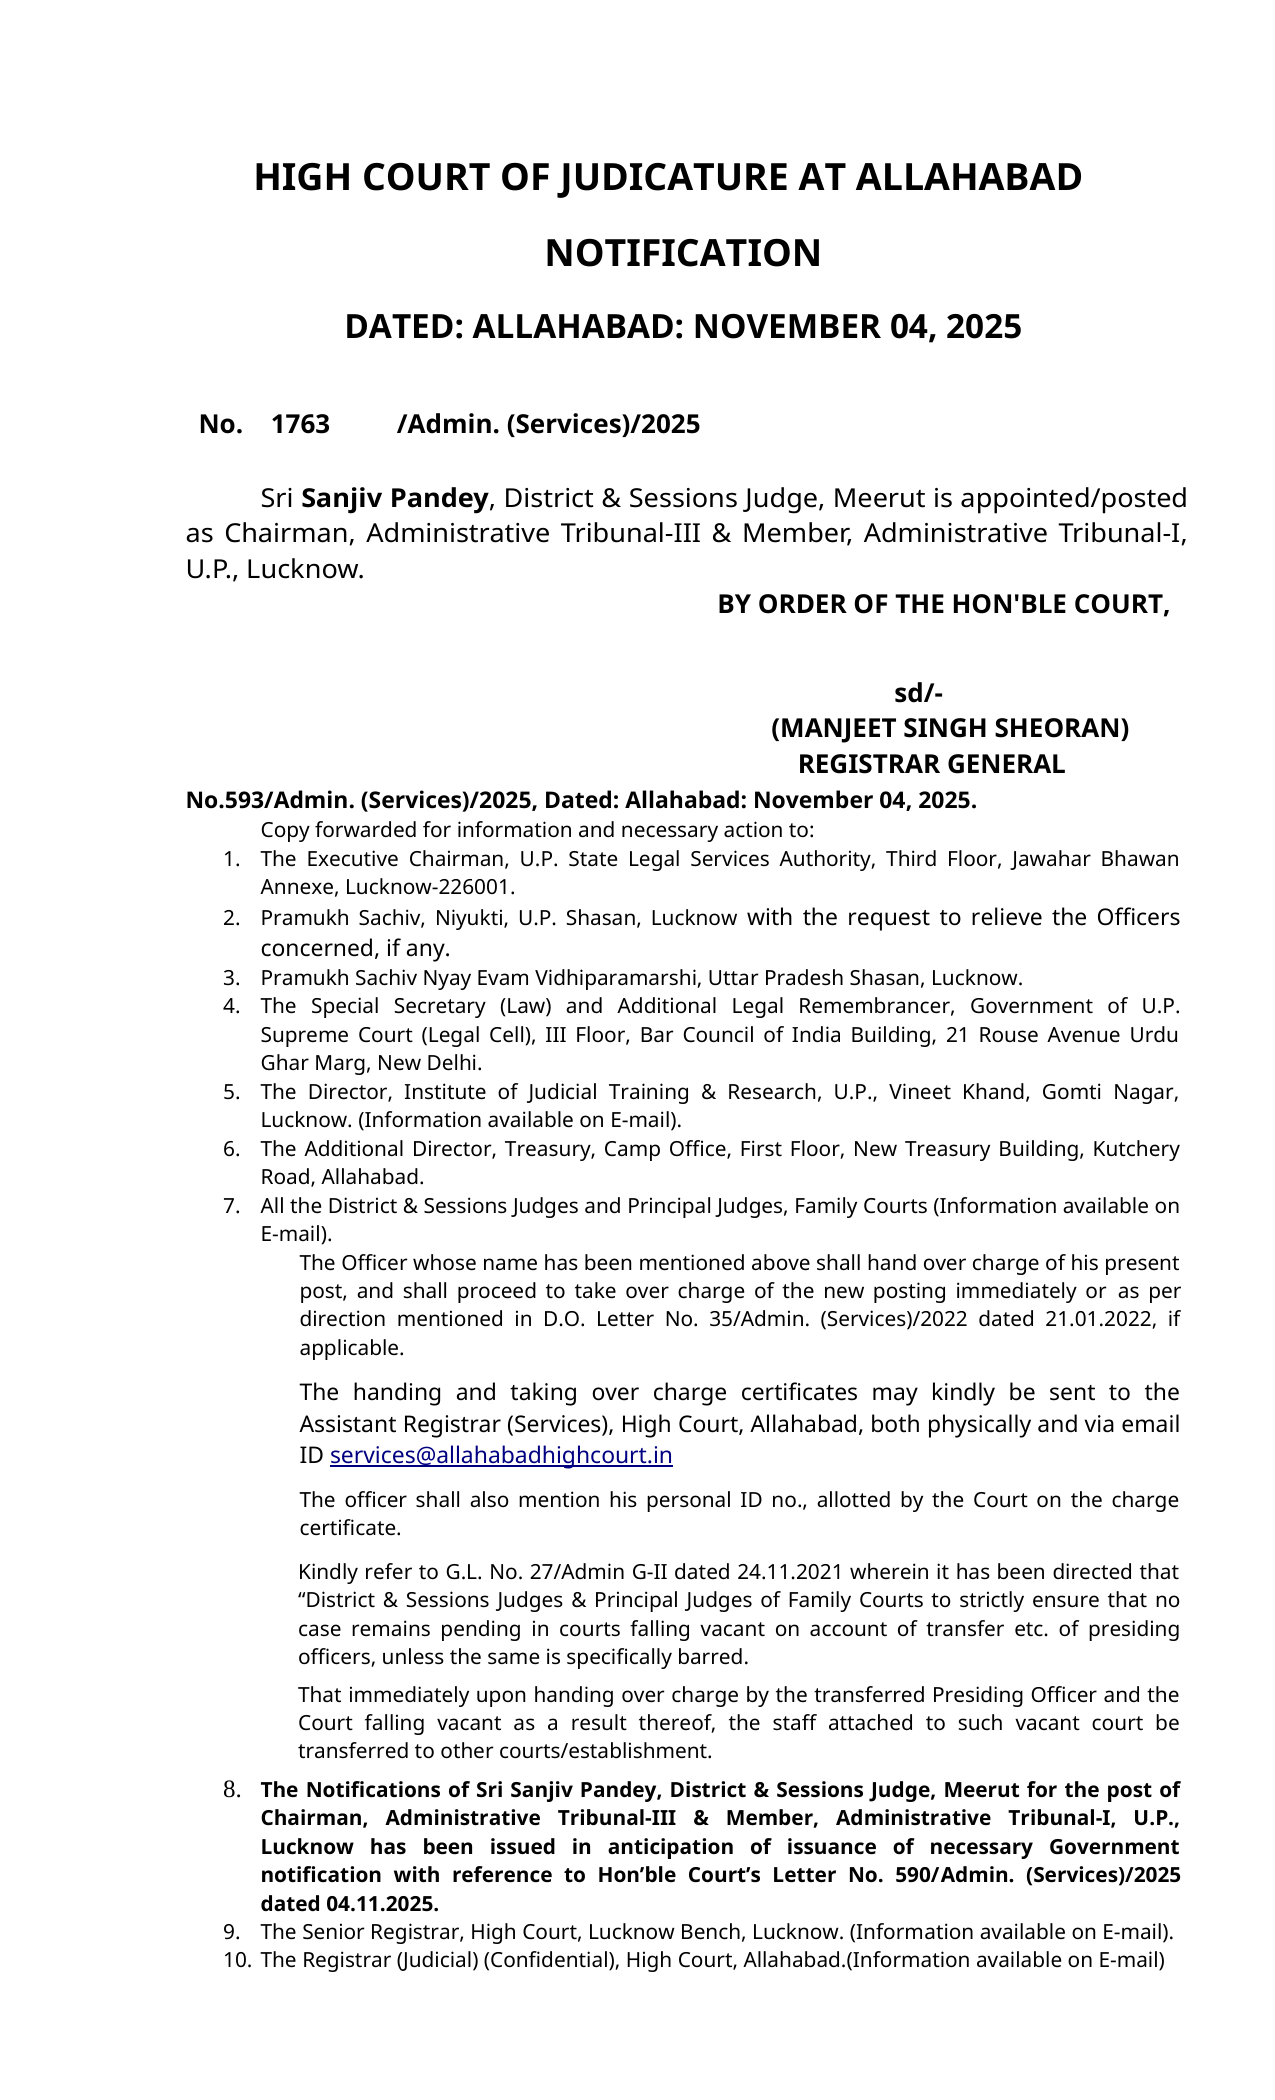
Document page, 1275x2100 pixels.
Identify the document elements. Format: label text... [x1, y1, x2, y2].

list Pramukh Sachiv Nyay Evam Vidhiparamarshi, Uttar Pradesh Shasan, Lucknow. [223, 963, 1181, 992]
text The officer shall also mention his personal ID no., allotted by the Court on the charge certificate. [299, 1485, 1181, 1542]
list Pramukh Sachiv, Niyukti, U.P. Shasan, Lucknow with the request to relieve the Officers concerned, if any. [223, 901, 1181, 963]
list The Director, Institute of Judicial Training & Research, U.P., Vineet Khand, Gomti Nagar, Lucknow. (Information available on E-mail). [223, 1077, 1181, 1134]
text The handing and taking over charge certificates may kindly be sent to the Assistant Registrar (Services), High Court, Allahabad, both physically and via email ID services@allahabadhighcourt.in [299, 1376, 1181, 1470]
text BY ORDER OF THE HON'BLE COURT, [560, 586, 1181, 621]
text That immediately upon handing over charge by the transferred Presiding Officer and the Court falling vacant as a result thereof, the staff attached to such vacant court be transferred to other courts/establishment. [298, 1680, 1181, 1765]
text No.593/Admin. (Services)/2025, Dated: Allahabad: November 04, 2025. [185, 784, 1181, 815]
text REGISTRAR GENERAL [185, 746, 1181, 781]
text Sri Sanjiv Pandey, District & Sessions Judge, Meerut is appointed/posted as Chairman, Administrative Tribunal-III & Member, Administrative Tribunal-I, U.P., Lucknow. [185, 479, 1189, 586]
list The Senior Registrar, High Court, Lucknow Bench, Lucknow. (Information available on E-mail). [223, 1917, 1181, 1946]
text Copy forwarded for information and necessary action to: [185, 815, 1181, 844]
list The Executive Chairman, U.P. State Legal Services Authority, Third Floor, Jawahar Bhawan Annexe, Lucknow-226001. [223, 844, 1181, 901]
list The Registrar (Judicial) (Confidential), High Court, Allahabad.(Information available on E-mail) [223, 1946, 1181, 1974]
list All the District & Sessions Judges and Principal Judges, Family Courts (Information available on E-mail). [223, 1191, 1181, 1248]
list The Notifications of Sri Sanjiv Pandey, District & Sessions Judge, Meerut for the post of Chairman, Administrative Tribunal-III & Member, Administrative Tribunal-I, U.P., Lucknow has been issued in anticipation of issuance of necessary Government notification with reference to Hon’ble Court’s Letter No. 590/Admin. (Services)/2025 dated 04.11.2025. [223, 1774, 1181, 1917]
text Kindly refer to G.L. No. 27/Admin G-II dated 24.11.2021 wherein it has been directed that “District & Sessions Judges & Principal Judges of Family Courts to strictly ensure that no case remains pending in courts falling vacant on account of transfer etc. of presiding officers, unless the same is specifically barred. [298, 1557, 1181, 1671]
title HIGH COURT OF JUDICATURE AT ALLAHABAD [148, 150, 1189, 201]
table_header 1763 [259, 400, 385, 451]
subtitle DATED: ALLAHABAD: NOVEMBER 04, 2025 [185, 303, 1181, 348]
list The Special Secretary (Law) and Additional Legal Remembrancer, Government of U.P. Supreme Court (Legal Cell), III Floor, Bar Council of India Building, 21 Rouse Avenue Urdu Ghar Marg, New Delhi. [223, 992, 1181, 1077]
table_header No. [187, 400, 259, 451]
text sd/- [185, 674, 1181, 710]
text (MANJEET SINGH SHEORAN) [185, 710, 1183, 746]
text The Officer whose name has been mentioned above shall hand over charge of his present post, and shall proceed to take over charge of the new posting immediately or as per direction mentioned in D.O. Letter No. 35/Admin. (Services)/2022 dated 21.01.2022, if applicable. [299, 1248, 1181, 1361]
list The Additional Director, Treasury, Camp Office, First Floor, New Treasury Building, Kutchery Road, Allahabad. [223, 1134, 1181, 1191]
table_header /Admin. (Services)/2025 [385, 400, 789, 451]
subtitle NOTIFICATION [185, 227, 1181, 278]
